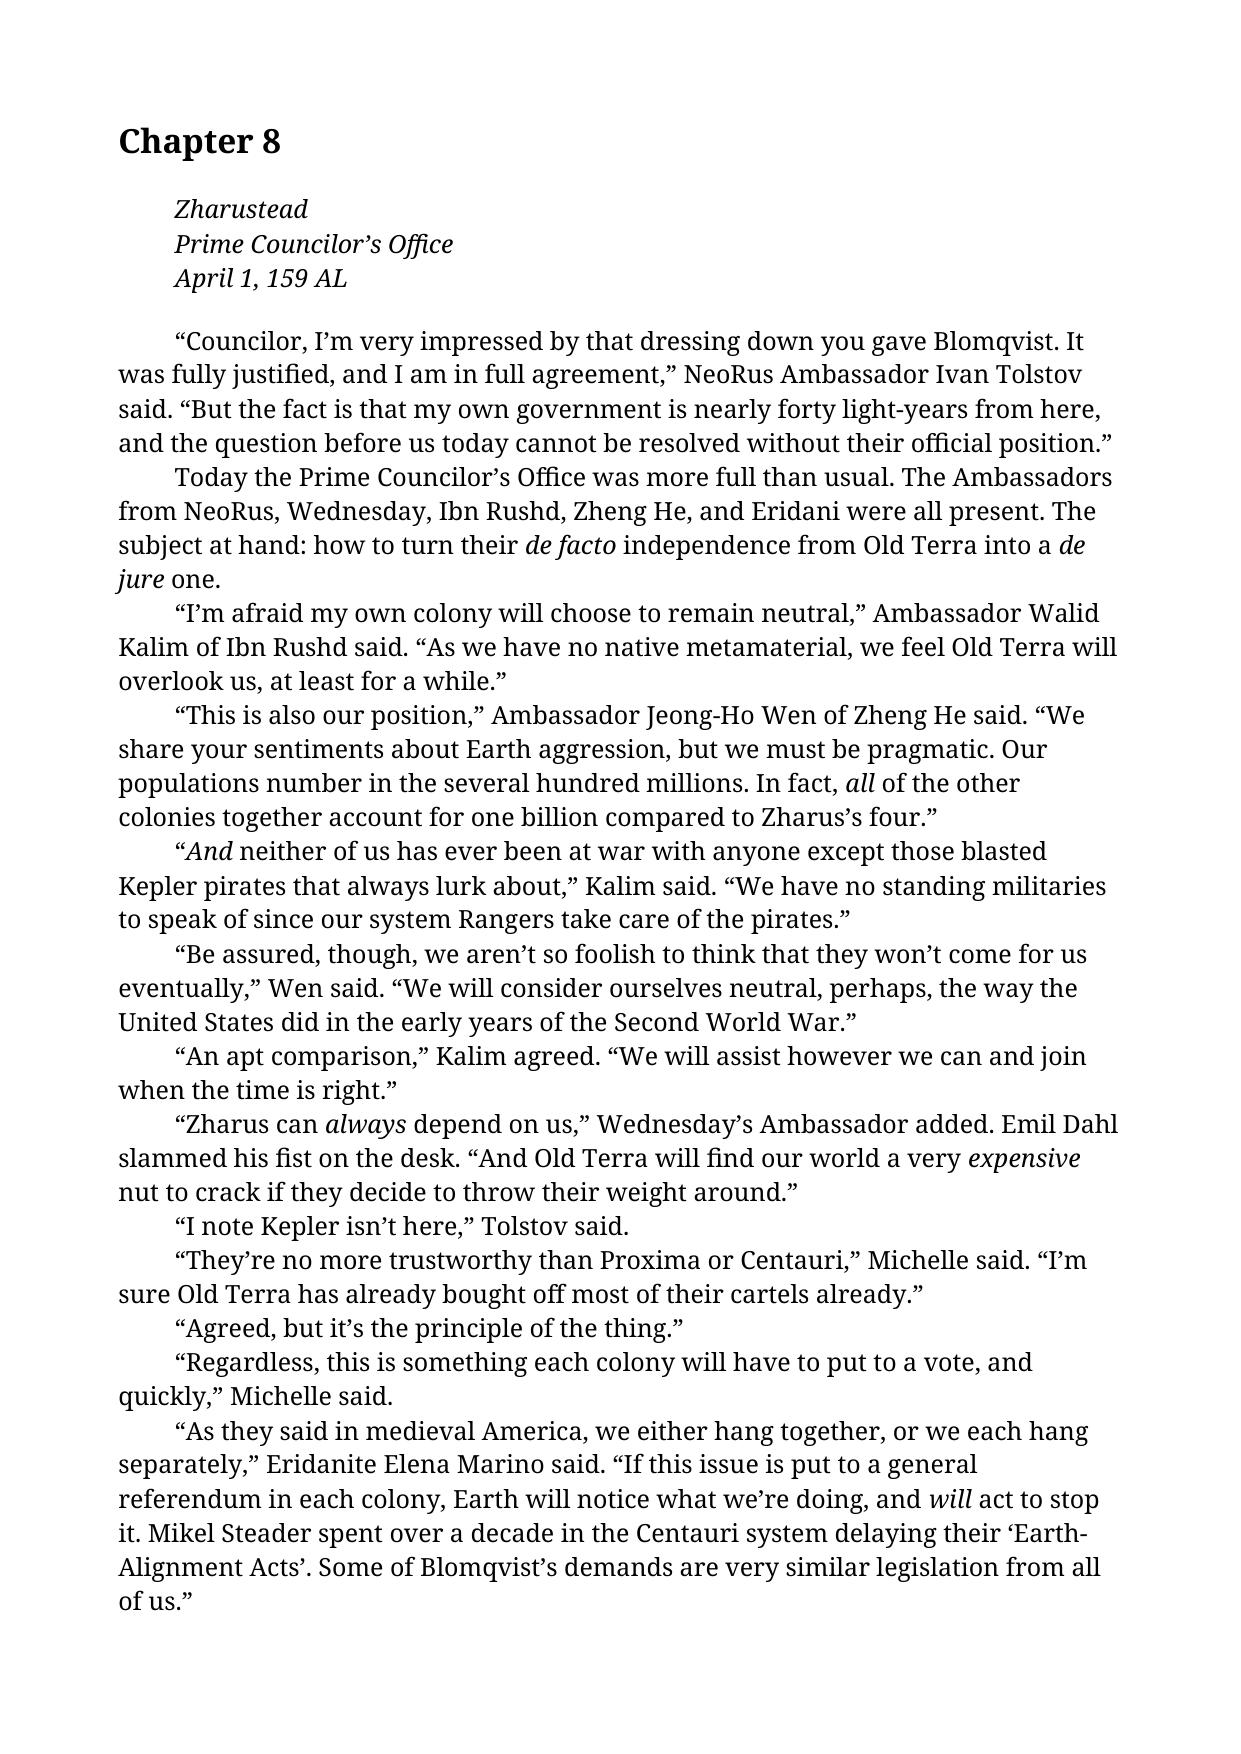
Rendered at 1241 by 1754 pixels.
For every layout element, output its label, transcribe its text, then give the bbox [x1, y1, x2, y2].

text “Regardless, this is something each colony will have to put to a vote, and quickly,” Michelle said. [118, 1345, 1122, 1413]
text “Councilor, I’m very impressed by that dressing down you gave Blomqvist. It was fully justified, and I am in full agreement,” NeoRus Ambassador Ivan Tolstov said. “But the fact is that my own government is nearly forty light-years from here, and the question before us today cannot be resolved without their official position.” [118, 323, 1122, 459]
text Prime Councilor’s Office [118, 226, 1122, 260]
text Chapter 8 [118, 118, 1122, 163]
text “Zharus can always depend on us,” Wednesday’s Ambassador added. Emil Dahl slammed his fist on the desk. “And Old Terra will find our world a very expensive nut to crack if they decide to throw their weight around.” [118, 1107, 1122, 1209]
text “This is also our position,” Ambassador Jeong-Ho Wen of Zheng He said. “We share your sentiments about Earth aggression, but we must be pragmatic. Our populations number in the several hundred millions. In fact, all of the other colonies together account for one billion compared to Zharus’s four.” [118, 698, 1122, 834]
text Today the Prime Councilor’s Office was more full than usual. The Ambassadors from NeoRus, Wednesday, Ibn Rushd, Zheng He, and Eridani were all present. The subject at hand: how to turn their de facto independence from Old Terra into a de jure one. [118, 459, 1122, 596]
text “Be assured, though, we aren’t so foolish to think that they won’t come for us eventually,” Wen said. “We will consider ourselves neutral, perhaps, the way the United States did in the early years of the Second World War.” [118, 936, 1122, 1038]
text Zharustead [118, 192, 1122, 226]
text “Agreed, but it’s the principle of the thing.” [118, 1311, 1122, 1345]
text “I’m afraid my own colony will choose to remain neutral,” Ambassador Walid Kalim of Ibn Rushd said. “As we have no native metamaterial, we feel Old Terra will overlook us, at least for a while.” [118, 596, 1122, 698]
text April 1, 159 AL [118, 260, 1122, 294]
text “They’re no more trustworthy than Proxima or Centauri,” Michelle said. “I’m sure Old Terra has already bought off most of their cartels already.” [118, 1243, 1122, 1311]
text “And neither of us has ever been at war with anyone except those blasted Kepler pirates that always lurk about,” Kalim said. “We have no standing militaries to speak of since our system Rangers take care of the pirates.” [118, 834, 1122, 936]
text “An apt comparison,” Kalim agreed. “We will assist however we can and join when the time is right.” [118, 1038, 1122, 1107]
text “I note Kepler isn’t here,” Tolstov said. [118, 1209, 1122, 1243]
text “As they said in medieval America, we either hang together, or we each hang separately,” Eridanite Elena Marino said. “If this issue is put to a general referendum in each colony, Earth will notice what we’re doing, and will act to stop it. Mikel Steader spent over a decade in the Centauri system delaying their ‘Earth-Alignment Acts’. Some of Blomqvist’s demands are very similar legislation from all of us.” [118, 1413, 1122, 1617]
